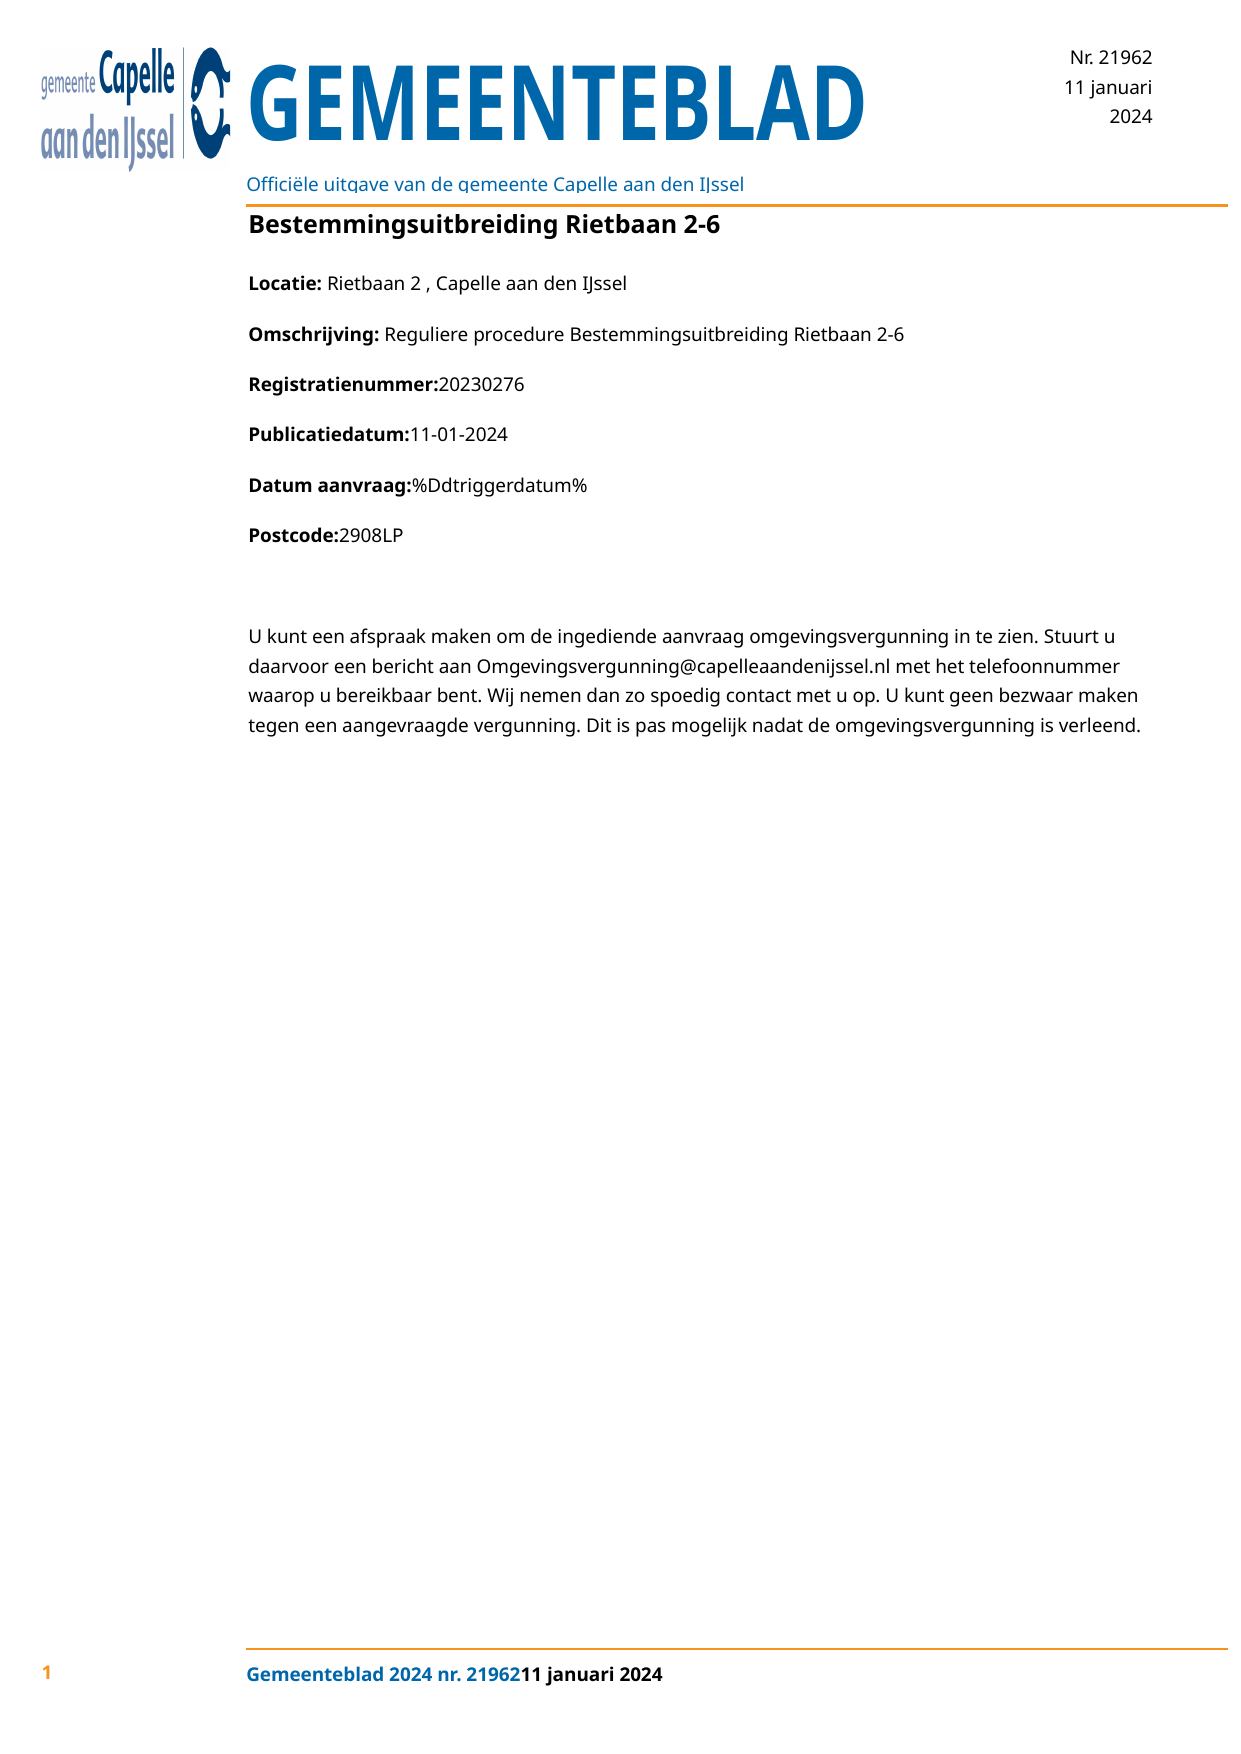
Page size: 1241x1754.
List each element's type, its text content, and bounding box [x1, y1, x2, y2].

text Omschrijving: Reguliere procedure Bestemmingsuitbreiding Rietbaan 2-6 [248, 321, 1152, 346]
text Datum aanvraag:%Ddtriggerdatum% [248, 472, 1152, 498]
picture [41, 47, 231, 172]
text U kunt een afspraak maken om de ingediende aanvraag omgevingsvergunning in te zien. Stuurt u daarvoor een bericht aan Omgevingsvergunning@capelleaandenijssel.nl met het telefoonnummer waarop u bereikbaar bent. Wij nemen dan zo spoedig contact met u op. U kunt geen bezwaar maken tegen een aangevraagde vergunning. Dit is pas mogelijk nadat de omgevingsvergunning is verleend. [248, 623, 1152, 738]
text Publicatiedatum:11-01-2024 [248, 422, 1152, 447]
text Locatie: Rietbaan 2 , Capelle aan den IJssel [248, 270, 1152, 296]
text Registratienummer:20230276 [248, 371, 1152, 397]
text Postcode:2908LP [248, 522, 1152, 548]
text Bestemmingsuitbreiding Rietbaan 2-6 [248, 207, 1152, 241]
